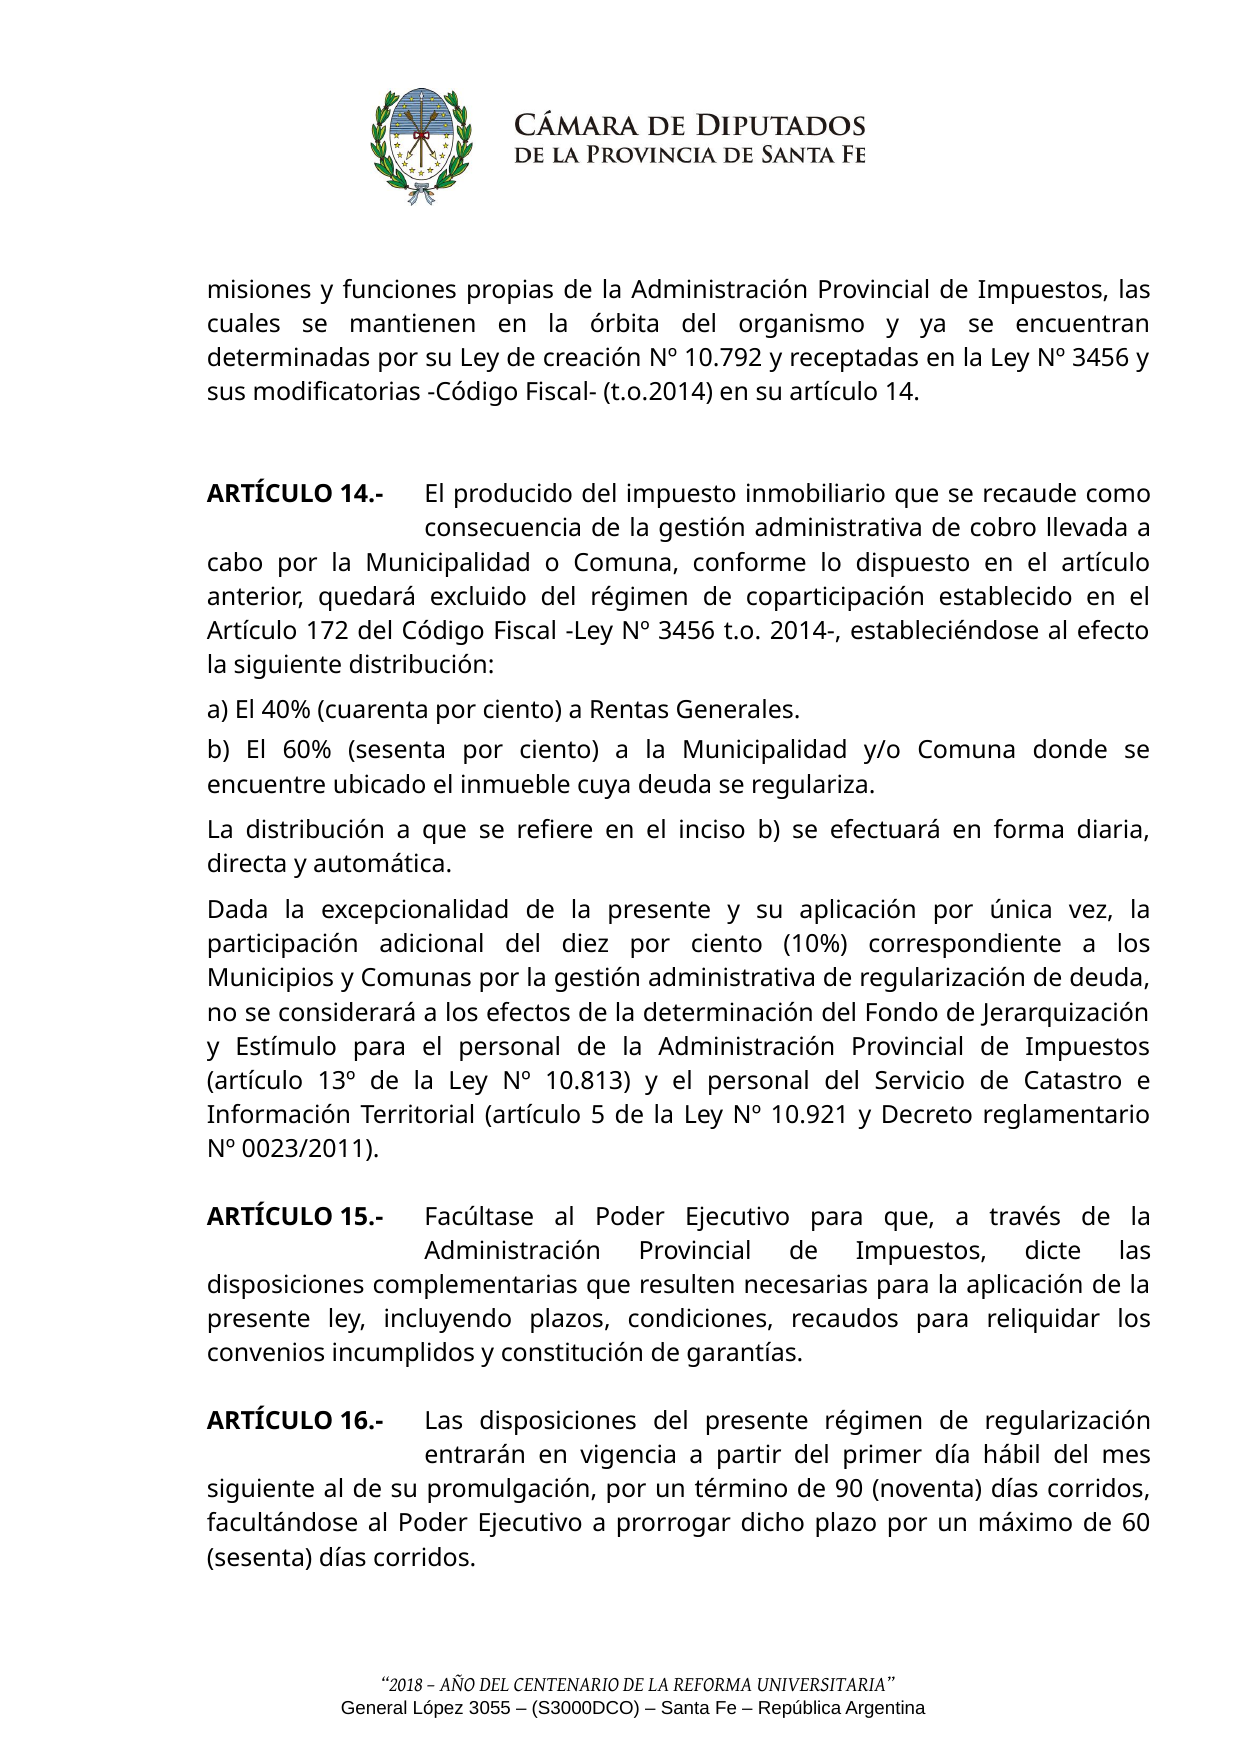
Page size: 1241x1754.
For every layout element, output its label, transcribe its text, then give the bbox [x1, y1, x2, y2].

text Dada la excepcionalidad de la presente y su aplicación por única vez, la participación adicional del diez por ciento (10%) correspondiente a los Municipios y Comunas por la gestión administrativa de regularización de deuda, no se considerará a los efectos de la determinación del Fondo de Jerarquización y Estímulo para el personal de la Administración Provincial de Impuestos (artículo 13º de la Ley Nº 10.813) y el personal del Servicio de Catastro e Información Territorial (artículo 5 de la Ley Nº 10.921 y Decreto reglamentario Nº 0023/2011). [207, 892, 1152, 1164]
text b) El 60% (sesenta por ciento) a la Municipalidad y/o Comuna donde se encuentre ubicado el inmueble cuya deuda se regulariza. [207, 732, 1152, 800]
table_header ARTÍCULO 14.- [207, 476, 424, 526]
text La distribución a que se refiere en el inciso b) se efectuará en forma diaria, directa y automática. [207, 812, 1152, 880]
picture [370, 88, 866, 210]
table_header ARTÍCULO 16.- [207, 1403, 424, 1453]
text Facúltase al Poder Ejecutivo para que, a través de la Administración Provincial de Impuestos, dicte las disposiciones complementarias que resulten necesarias para la aplicación de la presente ley, incluyendo plazos, condiciones, recaudos para reliquidar los convenios incumplidos y constitución de garantías. [207, 1198, 1152, 1369]
text Las disposiciones del presente régimen de regularización entrarán en vigencia a partir del primer día hábil del mes siguiente al de su promulgación, por un término de 90 (noventa) días corridos, facultándose al Poder Ejecutivo a prorrogar dicho plazo por un máximo de 60 (sesenta) días corridos. [207, 1403, 1152, 1573]
text a) El 40% (cuarenta por ciento) a Rentas Generales. [207, 692, 1152, 726]
table_header ARTÍCULO 15.- [207, 1199, 424, 1249]
text El producido del impuesto inmobiliario que se recaude como consecuencia de la gestión administrativa de cobro llevada a cabo por la Municipalidad o Comuna, conforme lo dispuesto en el artículo anterior, quedará excluido del régimen de coparticipación establecido en el Artículo 172 del Código Fiscal -Ley Nº 3456 t.o. 2014-, estableciéndose al efecto la siguiente distribución: [207, 476, 1152, 680]
text misiones y funciones propias de la Administración Provincial de Impuestos, las cuales se mantienen en la órbita del organismo y ya se encuentran determinadas por su Ley de creación Nº 10.792 y receptadas en la Ley Nº 3456 y sus modificatorias -Código Fiscal- (t.o.2014) en su artículo 14. [207, 272, 1152, 408]
